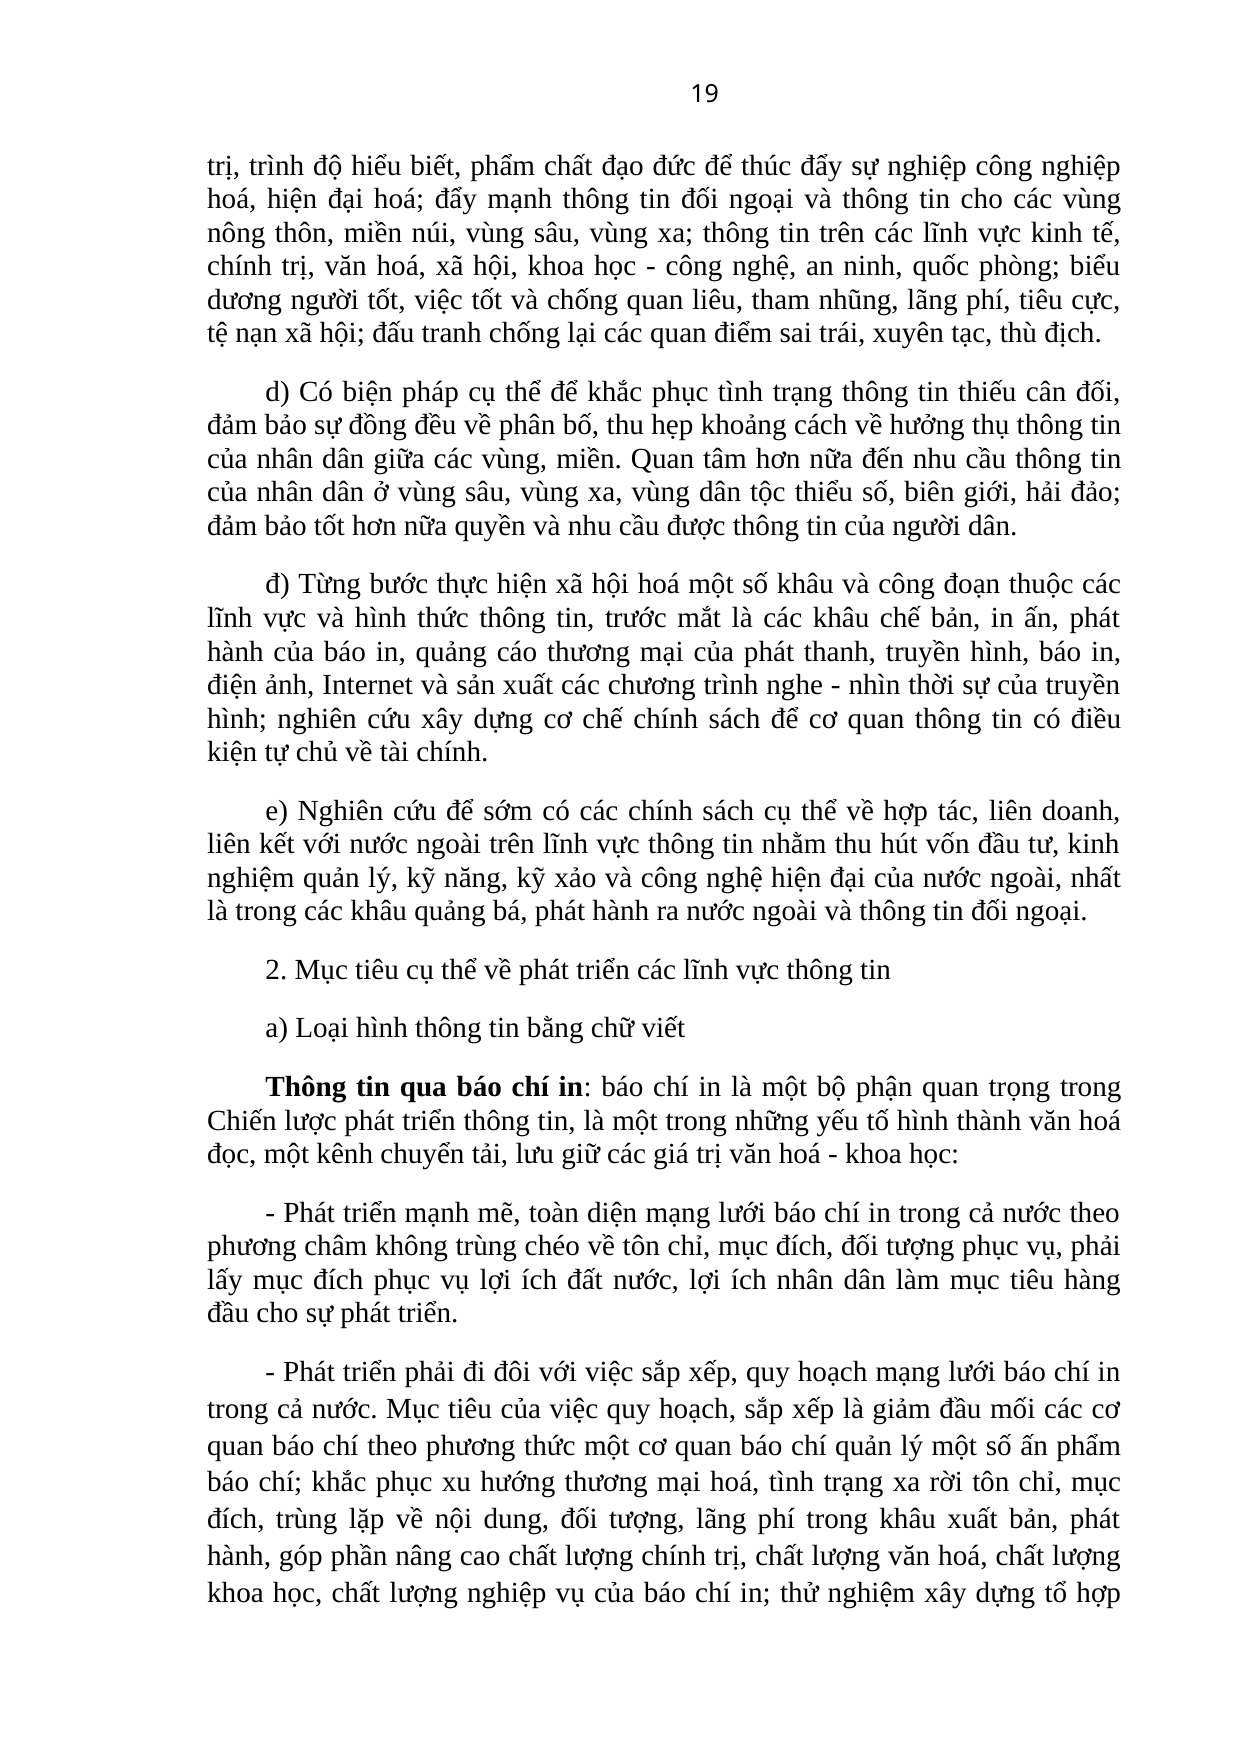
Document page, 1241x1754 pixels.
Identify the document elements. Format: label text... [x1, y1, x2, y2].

text 2. Mục tiêu cụ thể về phát triển các lĩnh vực thông tin [207, 952, 1122, 986]
text d) Có biện pháp cụ thể để khắc phục tình trạng thông tin thiếu cân đối, đảm bảo sự đồng đều về phân bố, thu hẹp khoảng cách về hưởng thụ thông tin của nhân dân giữa các vùng, miền. Quan tâm hơn nữa đến nhu cầu thông tin của nhân dân ở vùng sâu, vùng xa, vùng dân tộc thiểu số, biên giới, hải đảo; đảm bảo tốt hơn nữa quyền và nhu cầu được thông tin của người dân. [207, 374, 1122, 542]
text - Phát triển mạnh mẽ, toàn diện mạng lưới báo chí in trong cả nước theo phương châm không trùng chéo về tôn chỉ, mục đích, đối tượng phục vụ, phải lấy mục đích phục vụ lợi ích đất nước, lợi ích nhân dân làm mục tiêu hàng đầu cho sự phát triển. [207, 1195, 1122, 1329]
text đ) Từng bước thực hiện xã hội hoá một số khâu và công đoạn thuộc các lĩnh vực và hình thức thông tin, trước mắt là các khâu chế bản, in ấn, phát hành của báo in, quảng cáo thương mại của phát thanh, truyền hình, báo in, điện ảnh, Internet và sản xuất các chương trình nghe - nhìn thời sự của truyền hình; nghiên cứu xây dựng cơ chế chính sách để cơ quan thông tin có điều kiện tự chủ về tài chính. [207, 567, 1122, 768]
text Thông tin qua báo chí in: báo chí in là một bộ phận quan trọng trong Chiến lược phát triển thông tin, là một trong những yếu tố hình thành văn hoá đọc, một kênh chuyển tải, lưu giữ các giá trị văn hoá - khoa học: [207, 1069, 1122, 1170]
text e) Nghiên cứu để sớm có các chính sách cụ thể về hợp tác, liên doanh, liên kết với nước ngoài trên lĩnh vực thông tin nhằm thu hút vốn đầu tư, kinh nghiệm quản lý, kỹ năng, kỹ xảo và công nghệ hiện đại của nước ngoài, nhất là trong các khâu quảng bá, phát hành ra nước ngoài và thông tin đối ngoại. [207, 793, 1122, 927]
text trị, trình độ hiểu biết, phẩm chất đạo đức để thúc đẩy sự nghiệp công nghiệp hoá, hiện đại hoá; đẩy mạnh thông tin đối ngoại và thông tin cho các vùng nông thôn, miền núi, vùng sâu, vùng xa; thông tin trên các lĩnh vực kinh tế, chính trị, văn hoá, xã hội, khoa học - công nghệ, an ninh, quốc phòng; biểu dương người tốt, việc tốt và chống quan liêu, tham nhũng, lãng phí, tiêu cực, tệ nạn xã hội; đấu tranh chống lại các quan điểm sai trái, xuyên tạc, thù địch. [207, 148, 1122, 349]
text - Phát triển phải đi đôi với việc sắp xếp, quy hoạch mạng lưới báo chí in trong cả nước. Mục tiêu của việc quy hoạch, sắp xếp là giảm đầu mối các cơ quan báo chí theo phương thức một cơ quan báo chí quản lý một số ấn phẩm báo chí; khắc phục xu hướng thương mại hoá, tình trạng xa rời tôn chỉ, mục đích, trùng lặp về nội dung, đối tượng, lãng phí trong khâu xuất bản, phát hành, góp phần nâng cao chất lượng chính trị, chất lượng văn hoá, chất lượng khoa học, chất lượng nghiệp vụ của báo chí in; thử nghiệm xây dựng tổ hợp [207, 1354, 1122, 1609]
text a) Loại hình thông tin bằng chữ viết [207, 1011, 1122, 1044]
